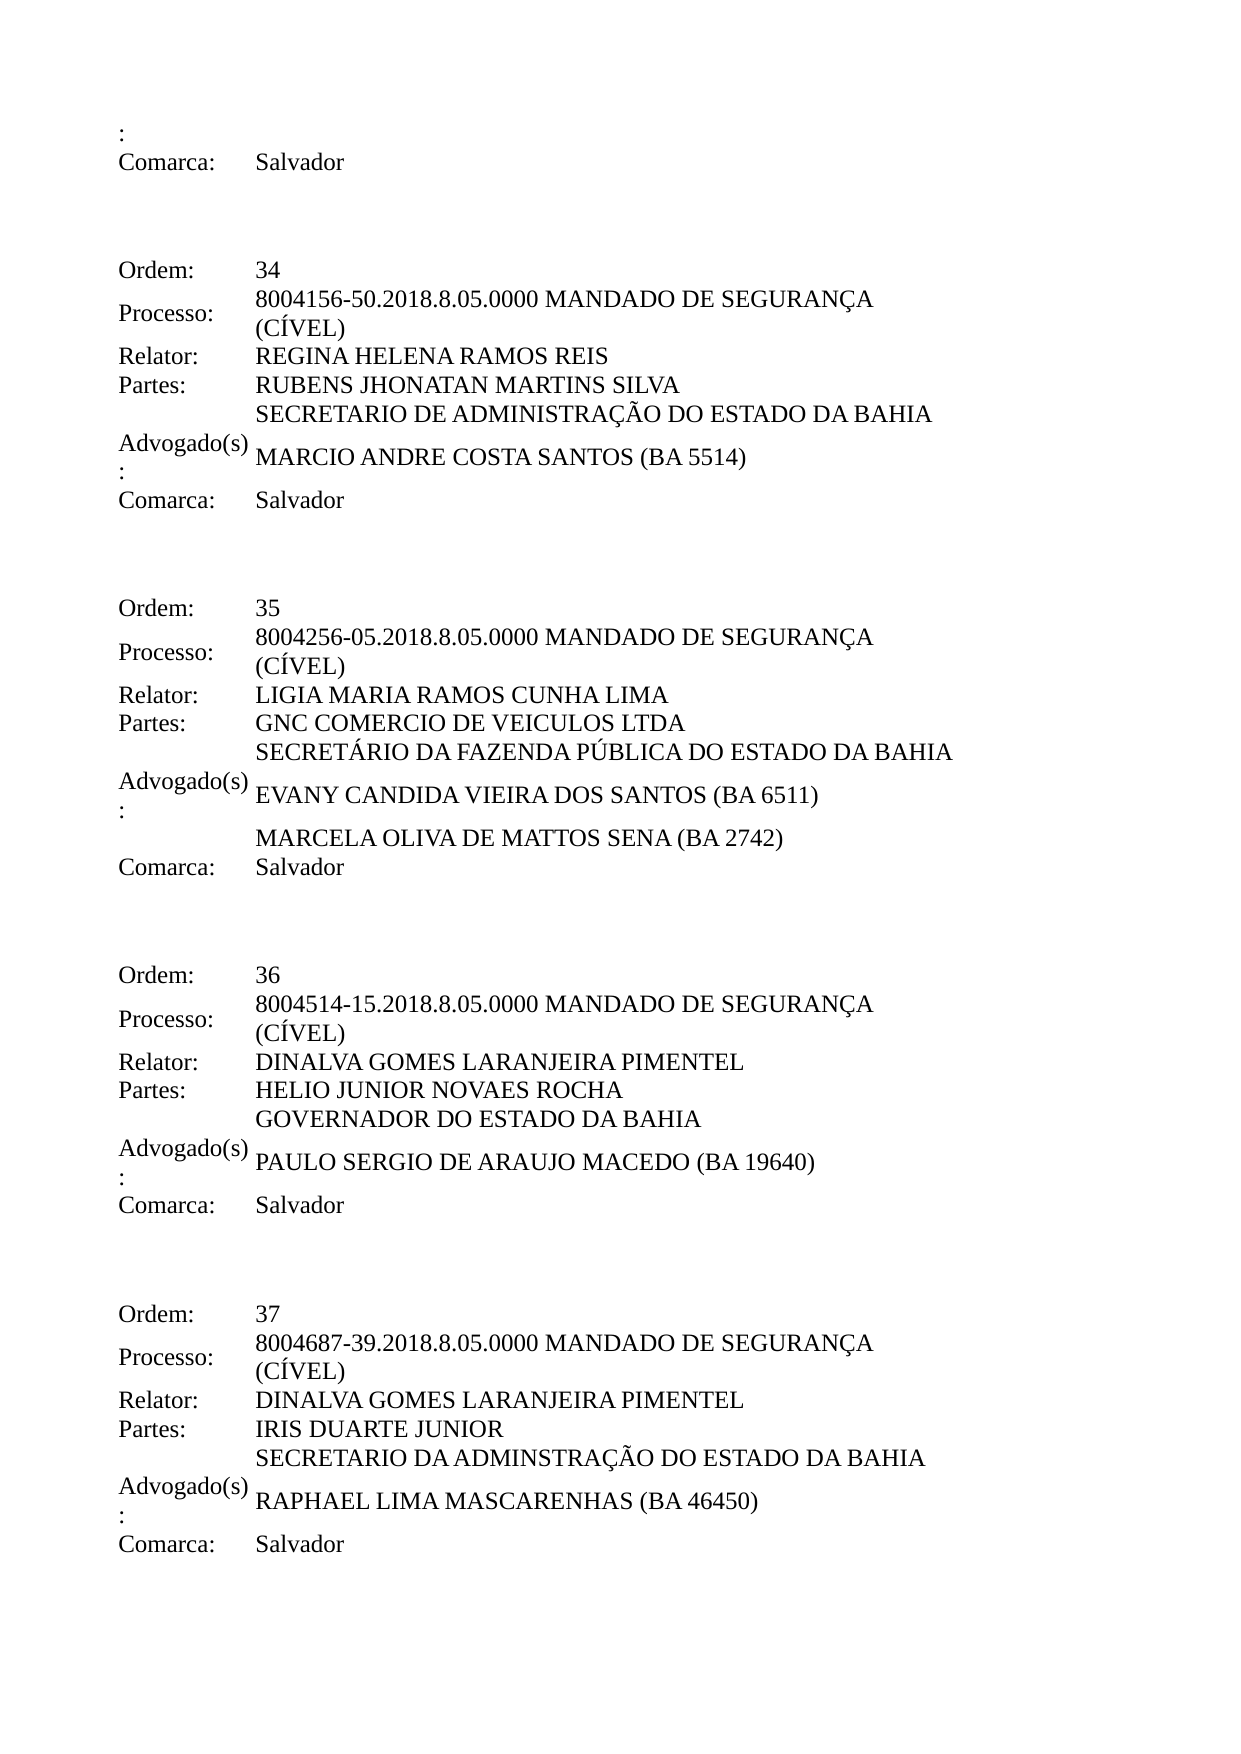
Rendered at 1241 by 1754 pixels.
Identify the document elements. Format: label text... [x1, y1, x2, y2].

table_header Ordem: [118, 255, 255, 284]
table_cell [118, 737, 255, 766]
table_cell Advogado(s): [118, 1471, 255, 1529]
table_cell Salvador [255, 1191, 969, 1219]
table_cell [118, 1104, 255, 1133]
table_header 35 [255, 594, 969, 622]
table_cell [255, 118, 1018, 147]
table_cell Processo: [118, 284, 255, 341]
table_cell RUBENS JHONATAN MARTINS SILVA [255, 370, 969, 399]
table_header 37 [255, 1299, 969, 1328]
table_header Ordem: [118, 594, 255, 622]
table_cell DINALVA GOMES LARANJEIRA PIMENTEL [255, 1047, 969, 1076]
table_cell Processo: [118, 1328, 255, 1385]
table_cell 8004514-15.2018.8.05.0000 MANDADO DE SEGURANÇA (CÍVEL) [255, 989, 969, 1047]
table_cell Partes: [118, 370, 255, 399]
table_cell Relator: [118, 341, 255, 370]
table_cell Salvador [255, 1529, 969, 1558]
table_header 34 [255, 255, 969, 284]
table_header 36 [255, 961, 969, 989]
table_cell Advogado(s): [118, 766, 255, 823]
table_cell Comarca: [118, 852, 255, 881]
table_cell Salvador [255, 852, 969, 881]
table_header Ordem: [118, 961, 255, 989]
table_cell LIGIA MARIA RAMOS CUNHA LIMA [255, 680, 969, 708]
table_cell Comarca: [118, 147, 255, 176]
table_cell HELIO JUNIOR NOVAES ROCHA [255, 1076, 969, 1104]
table_cell Advogado(s): [118, 1133, 255, 1191]
table_cell Comarca: [118, 1191, 255, 1219]
table_cell Relator: [118, 1047, 255, 1076]
table_cell DINALVA GOMES LARANJEIRA PIMENTEL [255, 1385, 969, 1414]
table_cell 8004256-05.2018.8.05.0000 MANDADO DE SEGURANÇA (CÍVEL) [255, 622, 969, 680]
table_cell Partes: [118, 709, 255, 737]
table_cell [118, 1443, 255, 1471]
table_cell EVANY CANDIDA VIEIRA DOS SANTOS (BA 6511) [255, 766, 969, 823]
table_cell GNC COMERCIO DE VEICULOS LTDA [255, 709, 969, 737]
table_cell : [118, 118, 255, 147]
table_cell MARCIO ANDRE COSTA SANTOS (BA 5514) [255, 428, 969, 485]
table_cell SECRETÁRIO DA FAZENDA PÚBLICA DO ESTADO DA BAHIA [255, 737, 969, 766]
table_cell GOVERNADOR DO ESTADO DA BAHIA [255, 1104, 969, 1133]
table_cell 8004156-50.2018.8.05.0000 MANDADO DE SEGURANÇA (CÍVEL) [255, 284, 969, 341]
table_cell Processo: [118, 622, 255, 680]
table_cell MARCELA OLIVA DE MATTOS SENA (BA 2742) [255, 824, 969, 852]
table_cell [118, 399, 255, 428]
table_cell Comarca: [118, 1529, 255, 1558]
table_cell Partes: [118, 1414, 255, 1443]
table_cell [118, 824, 255, 852]
table_cell Advogado(s): [118, 428, 255, 485]
table_cell Processo: [118, 989, 255, 1047]
table_cell Salvador [255, 147, 1018, 176]
table_cell Relator: [118, 1385, 255, 1414]
table_cell 8004687-39.2018.8.05.0000 MANDADO DE SEGURANÇA (CÍVEL) [255, 1328, 969, 1385]
table_cell IRIS DUARTE JUNIOR [255, 1414, 969, 1443]
table_cell PAULO SERGIO DE ARAUJO MACEDO (BA 19640) [255, 1133, 969, 1191]
table_header Ordem: [118, 1299, 255, 1328]
table_cell Relator: [118, 680, 255, 708]
table_cell RAPHAEL LIMA MASCARENHAS (BA 46450) [255, 1471, 969, 1529]
table_cell Partes: [118, 1076, 255, 1104]
table_cell REGINA HELENA RAMOS REIS [255, 341, 969, 370]
table_cell Salvador [255, 485, 969, 514]
table_cell Comarca: [118, 485, 255, 514]
table_cell SECRETARIO DE ADMINISTRAÇÃO DO ESTADO DA BAHIA [255, 399, 969, 428]
table_cell SECRETARIO DA ADMINSTRAÇÃO DO ESTADO DA BAHIA [255, 1443, 969, 1471]
